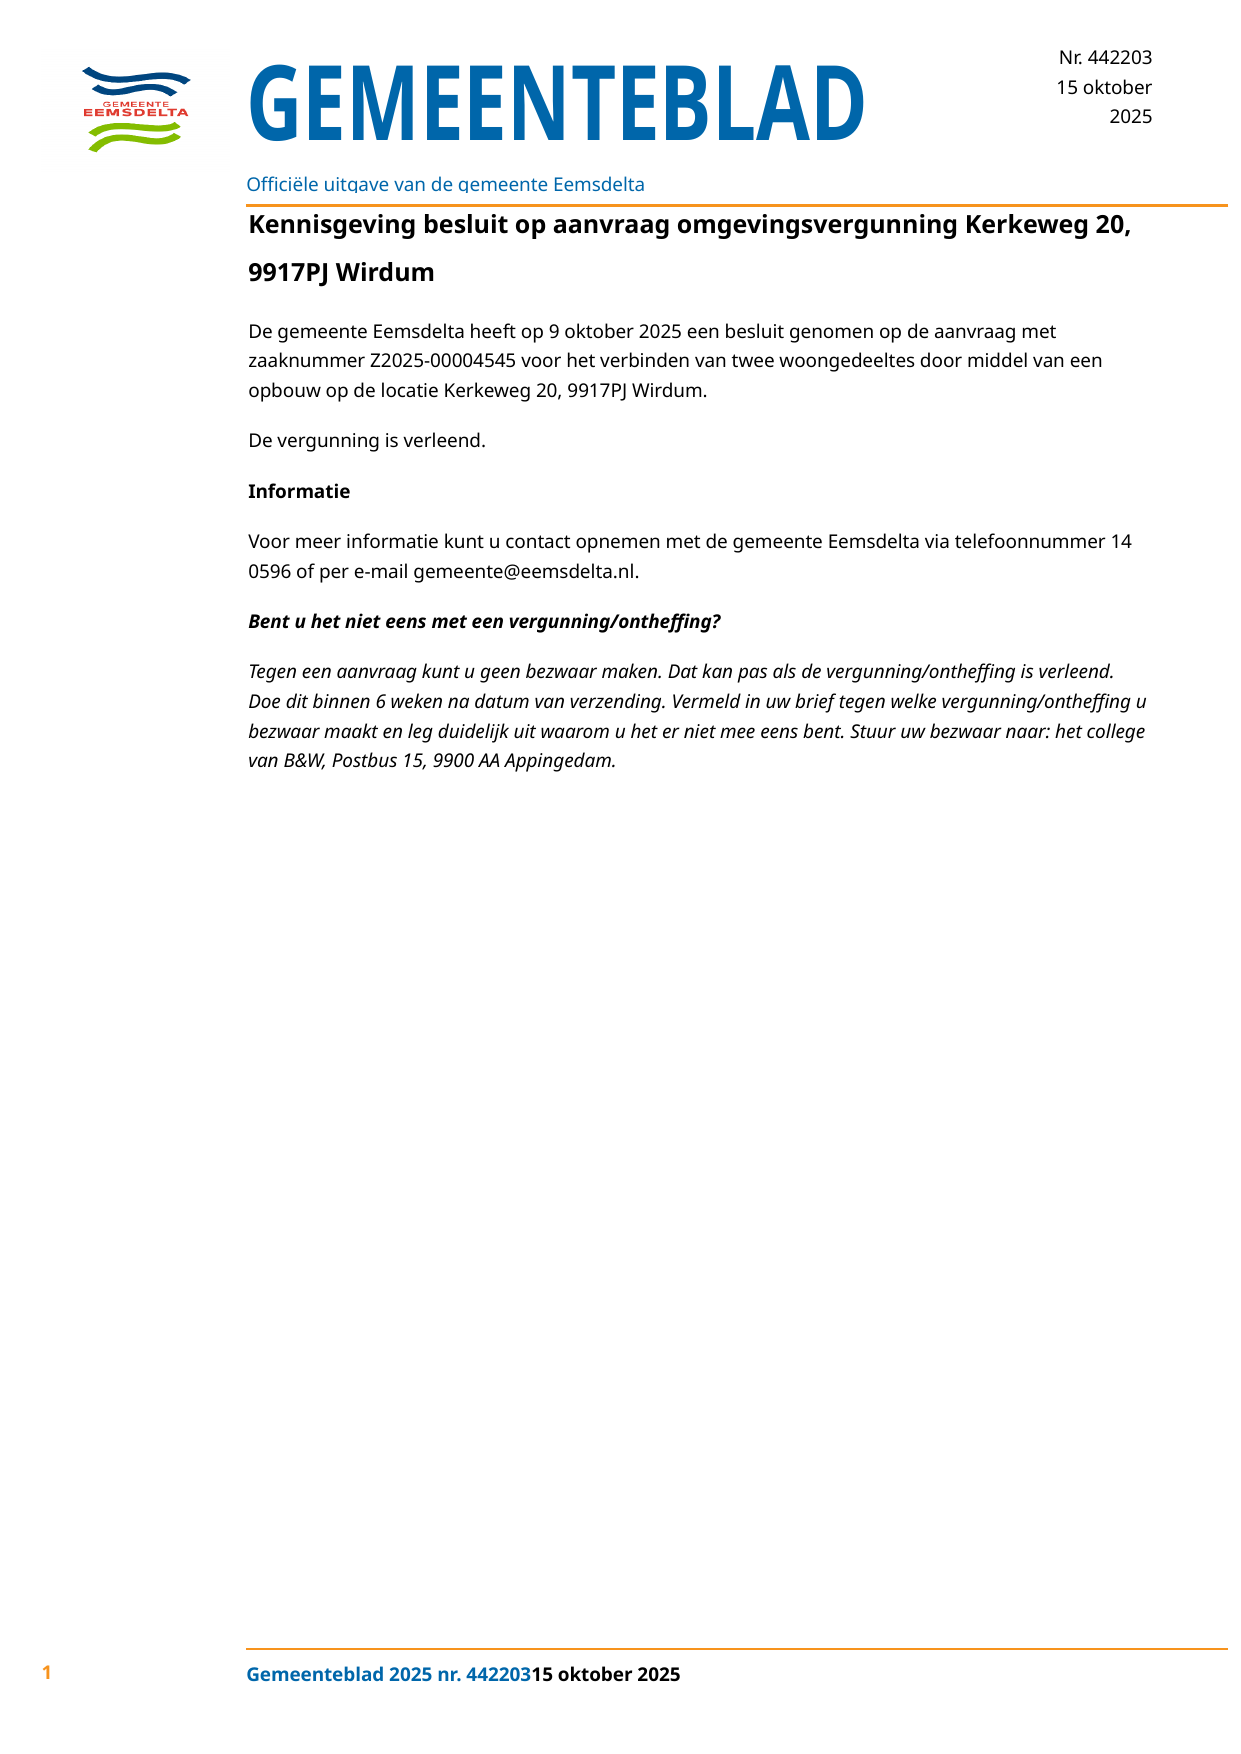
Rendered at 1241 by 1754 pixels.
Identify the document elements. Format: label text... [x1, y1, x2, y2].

text De vergunning is verleend. [248, 427, 1152, 453]
picture [41, 47, 231, 172]
text Informatie [248, 478, 1152, 504]
text Voor meer informatie kunt u contact opnemen met de gemeente Eemsdelta via telefoonnummer 14 0596 of per e-mail gemeente@eemsdelta.nl. [248, 528, 1152, 584]
text Kennisgeving besluit op aanvraag omgevingsvergunning Kerkeweg 20, 9917PJ Wirdum [248, 207, 1152, 288]
text Tegen een aanvraag kunt u geen bezwaar maken. Dat kan pas als de vergunning/ontheffing is verleend. Doe dit binnen 6 weken na datum van verzending. Vermeld in uw brief tegen welke vergunning/ontheffing u bezwaar maakt en leg duidelijk uit waarom u het er niet mee eens bent. Stuur uw bezwaar naar: het college van B&W, Postbus 15, 9900 AA Appingedam. [248, 659, 1152, 773]
text De gemeente Eemsdelta heeft op 9 oktober 2025 een besluit genomen op de aanvraag met zaaknummer Z2025-00004545 voor het verbinden van twee woongedeeltes door middel van een opbouw op de locatie Kerkeweg 20, 9917PJ Wirdum. [248, 318, 1152, 403]
text Bent u het niet eens met een vergunning/ontheffing? [248, 608, 1152, 634]
